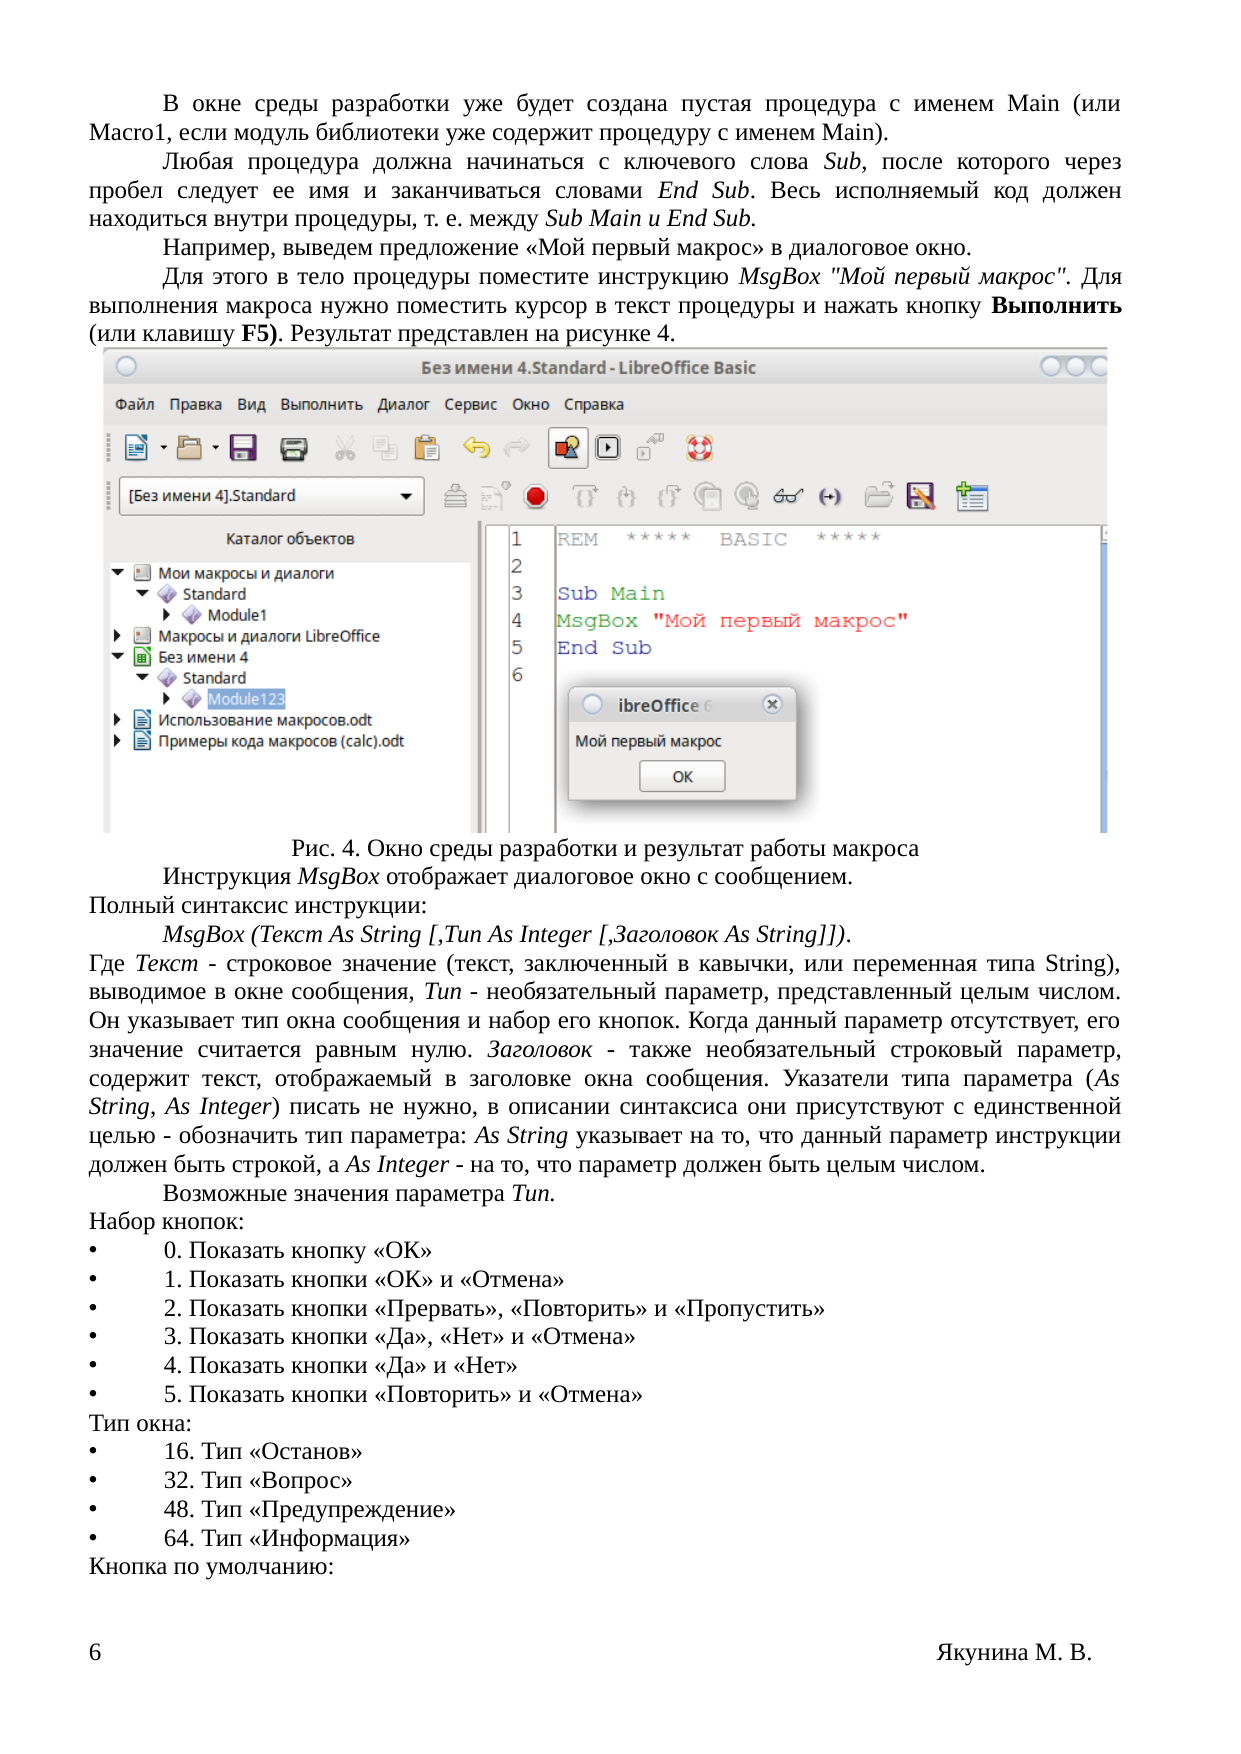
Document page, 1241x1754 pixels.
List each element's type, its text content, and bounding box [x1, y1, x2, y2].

text Тип окна: [88, 1408, 1122, 1436]
text Для этого в тело процедуры поместите инструкцию MsgBox "Мой первый макрос". Для выполнения макроса нужно поместить курсор в текст процедуры и нажать кнопку Выполнить (или клавишу F5). Результат представлен на рисунке 4. [88, 261, 1122, 347]
text Возможные значения параметра Тип. [88, 1178, 1122, 1206]
text MsgBox (Текст As String [,Тип As Integer [,Заголовок As String]]). [88, 919, 1122, 948]
list 4. Показать кнопки «Да» и «Нет» [88, 1350, 1122, 1379]
text Любая процедура должна начинаться с ключевого слова Sub, после которого через пробел следует ее имя и заканчиваться словами End Sub. Весь исполняемый код должен находиться внутри процедуры, т. е. между Sub Main и End Sub. [88, 146, 1122, 232]
text Где Текст - строковое значение (текст, заключенный в кавычки, или переменная типа String), выводимое в окне сообщения, Тип - необязательный параметр, представленный целым числом. Он указывает тип окна сообщения и набор его кнопок. Когда данный параметр отсутствует, его значение считается равным нулю. Заголовок - также необязательный строковый параметр, содержит текст, отображаемый в заголовке окна сообщения. Указатели типа параметра (As String, As Integer) писать не нужно, в описании синтаксиса они присутствуют с единственной целью - обозначить тип параметра: As String указывает на то, что данный параметр инструкции должен быть строкой, а As Integer - на то, что параметр должен быть целым числом. [88, 948, 1122, 1178]
picture [103, 347, 1108, 833]
list 1. Показать кнопки «ОК» и «Отмена» [88, 1264, 1122, 1293]
text Кнопка по умолчанию: [88, 1551, 1122, 1580]
text Полный синтаксис инструкции: [88, 890, 1122, 919]
list 32. Тип «Вопрос» [88, 1465, 1122, 1494]
list 48. Тип «Предупреждение» [88, 1494, 1122, 1523]
list 0. Показать кнопку «ОК» [88, 1235, 1122, 1264]
text Например, выведем предложение «Мой первый макрос» в диалоговое окно. [88, 232, 1122, 261]
text Рис. 4. Окно среды разработки и результат работы макроса [88, 347, 1122, 861]
text Инструкция MsgBox отображает диалоговое окно с сообщением. [88, 861, 1122, 890]
text В окне среды разработки уже будет создана пустая процедура с именем Main (или Macro1, если модуль библиотеки уже содержит процедуру с именем Main). [88, 88, 1122, 146]
list 5. Показать кнопки «Повторить» и «Отмена» [88, 1379, 1122, 1408]
list 16. Тип «Останов» [88, 1436, 1122, 1465]
text Набор кнопок: [88, 1206, 1122, 1235]
list 64. Тип «Информация» [88, 1523, 1122, 1551]
list 2. Показать кнопки «Прервать», «Повторить» и «Пропустить» [88, 1293, 1122, 1321]
list 3. Показать кнопки «Да», «Нет» и «Отмена» [88, 1321, 1122, 1350]
